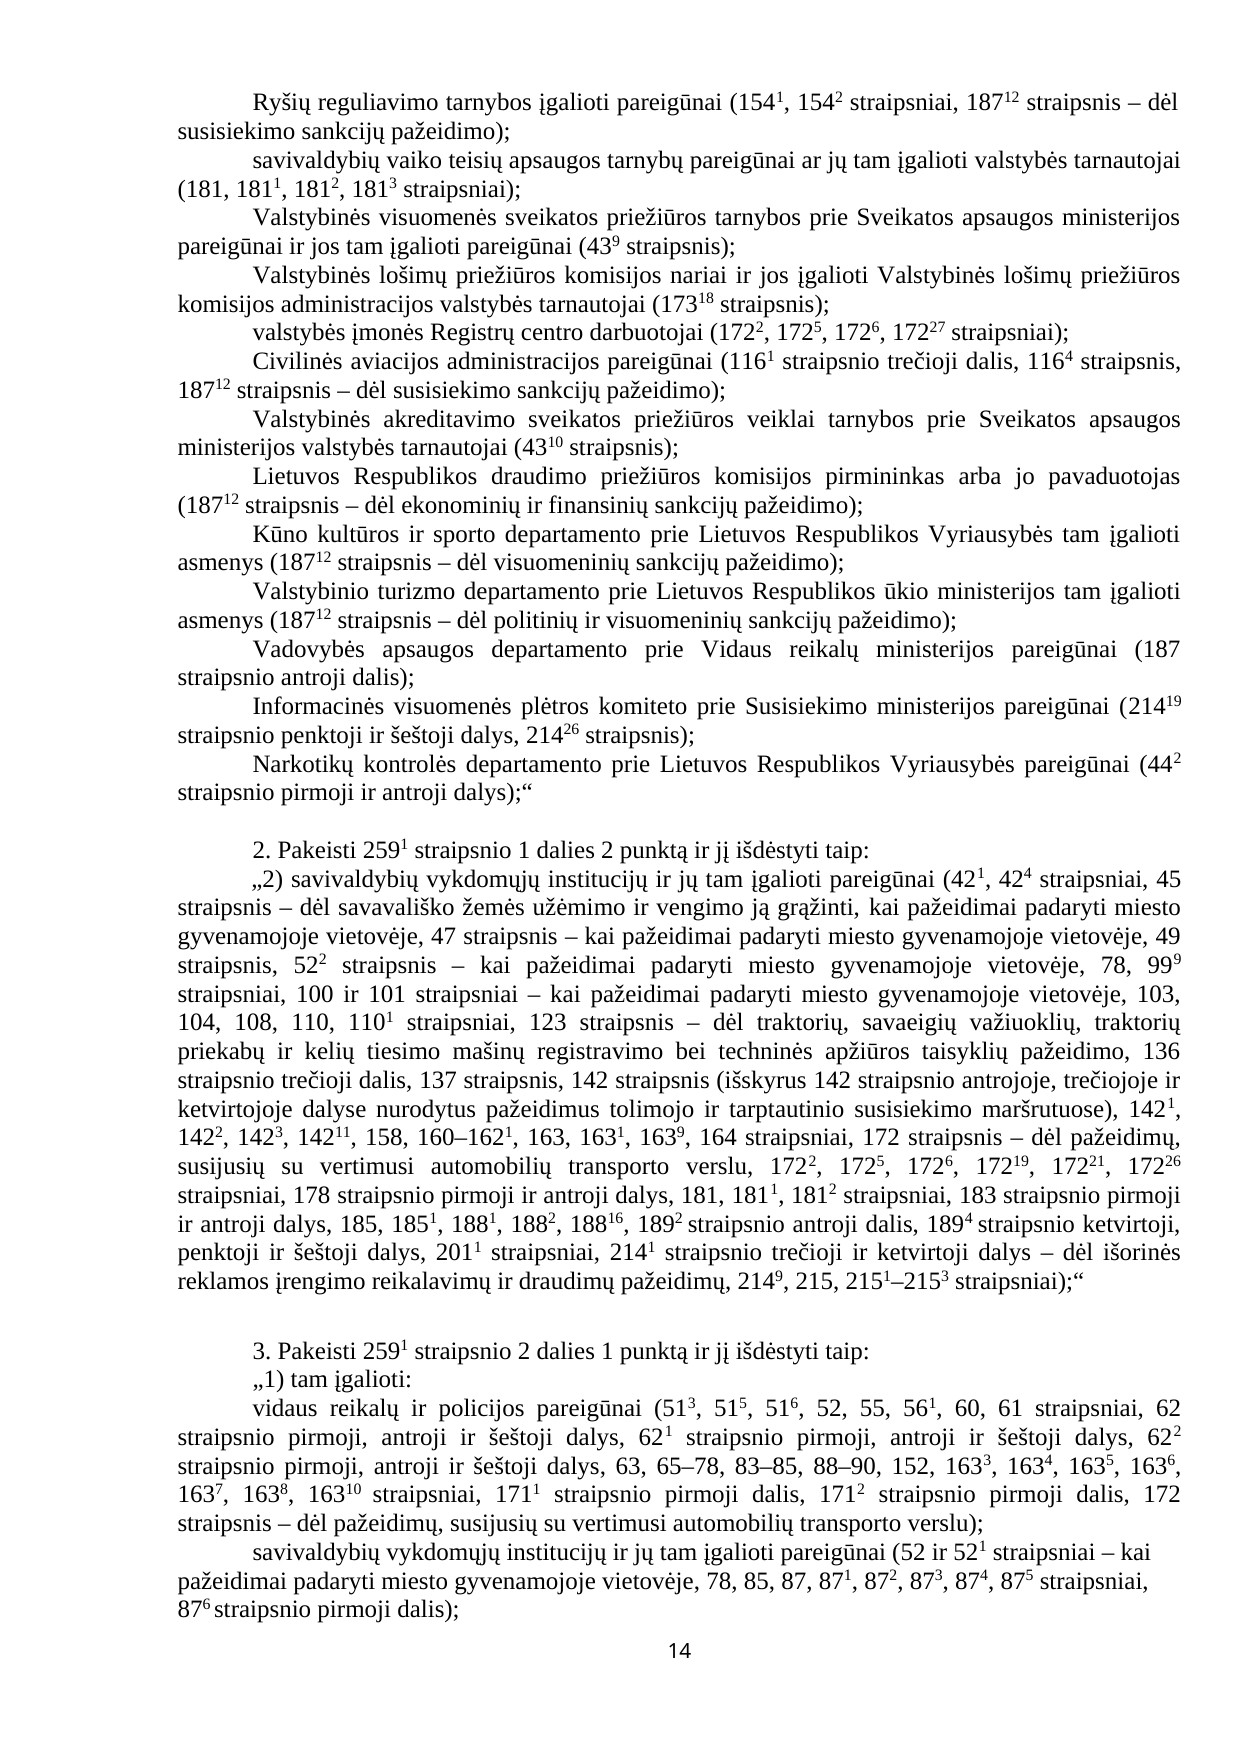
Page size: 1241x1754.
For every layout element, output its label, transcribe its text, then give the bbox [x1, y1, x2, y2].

text savivaldybių vykdomųjų institucijų ir jų tam įgalioti pareigūnai (52 ir 521 straipsniai – kai pažeidimai padaryti miesto gyvenamojoje vietovėje, 78, 85, 87, 871, 872, 873, 874, 875 straipsniai, 876 straipsnio pirmoji dalis); [177, 1537, 1181, 1623]
text savivaldybių vaiko teisių apsaugos tarnybų pareigūnai ar jų tam įgalioti valstybės tarnautojai (181, 1811, 1812, 1813 straipsniai); [177, 145, 1181, 202]
text Valstybinės visuomenės sveikatos priežiūros tarnybos prie Sveikatos apsaugos ministerijos pareigūnai ir jos tam įgalioti pareigūnai (439 straipsnis); [177, 202, 1181, 260]
text „1) tam įgalioti: [177, 1364, 1181, 1393]
text Narkotikų kontrolės departamento prie Lietuvos Respublikos Vyriausybės pareigūnai (442 straipsnio pirmoji ir antroji dalys);“ [177, 749, 1181, 806]
text valstybės įmonės Registrų centro darbuotojai (1722, 1725, 1726, 17227 straipsniai); [177, 317, 1181, 346]
text Informacinės visuomenės plėtros komiteto prie Susisiekimo ministerijos pareigūnai (21419 straipsnio penktoji ir šeštoji dalys, 21426 straipsnis); [177, 691, 1181, 749]
text Lietuvos Respublikos draudimo priežiūros komisijos pirmininkas arba jo pavaduotojas (18712 straipsnis – dėl ekonominių ir finansinių sankcijų pažeidimo); [177, 461, 1181, 519]
text Vadovybės apsaugos departamento prie Vidaus reikalų ministerijos pareigūnai (187 straipsnio antroji dalis); [177, 634, 1181, 691]
text Valstybinės akreditavimo sveikatos priežiūros veiklai tarnybos prie Sveikatos apsaugos ministerijos valstybės tarnautojai (4310 straipsnis); [177, 404, 1181, 461]
text vidaus reikalų ir policijos pareigūnai (513, 515, 516, 52, 55, 561, 60, 61 straipsniai, 62 straipsnio pirmoji, antroji ir šeštoji dalys, 621 straipsnio pirmoji, antroji ir šeštoji dalys, 622 straipsnio pirmoji, antroji ir šeštoji dalys, 63, 65–78, 83–85, 88–90, 152, 1633, 1634, 1635, 1636, 1637, 1638, 16310 straipsniai, 1711 straipsnio pirmoji dalis, 1712 straipsnio pirmoji dalis, 172 straipsnis – dėl pažeidimų, susijusių su vertimusi automobilių transporto verslu); [177, 1393, 1181, 1537]
text 2. Pakeisti 2591 straipsnio 1 dalies 2 punktą ir jį išdėstyti taip: [177, 835, 1181, 864]
text Kūno kultūros ir sporto departamento prie Lietuvos Respublikos Vyriausybės tam įgalioti asmenys (18712 straipsnis – dėl visuomeninių sankcijų pažeidimo); [177, 519, 1181, 576]
text „2) savivaldybių vykdomųjų institucijų ir jų tam įgalioti pareigūnai (421, 424 straipsniai, 45 straipsnis – dėl savavališko žemės užėmimo ir vengimo ją grąžinti, kai pažeidimai padaryti miesto gyvenamojoje vietovėje, 47 straipsnis – kai pažeidimai padaryti miesto gyvenamojoje vietovėje, 49 straipsnis, 522 straipsnis – kai pažeidimai padaryti miesto gyvenamojoje vietovėje, 78, 999 straipsniai, 100 ir 101 straipsniai – kai pažeidimai padaryti miesto gyvenamojoje vietovėje, 103, 104, 108, 110, 1101 straipsniai, 123 straipsnis – dėl traktorių, savaeigių važiuoklių, traktorių priekabų ir kelių tiesimo mašinų registravimo bei techninės apžiūros taisyklių pažeidimo, 136 straipsnio trečioji dalis, 137 straipsnis, 142 straipsnis (išskyrus 142 straipsnio antrojoje, trečiojoje ir ketvirtojoje dalyse nurodytus pažeidimus tolimojo ir tarptautinio susisiekimo maršrutuose), 1421, 1422, 1423, 14211, 158, 160–1621, 163, 1631, 1639, 164 straipsniai, 172 straipsnis – dėl pažeidimų, susijusių su vertimusi automobilių transporto verslu, 1722, 1725, 1726, 17219, 17221, 17226 straipsniai, 178 straipsnio pirmoji ir antroji dalys, 181, 1811, 1812 straipsniai, 183 straipsnio pirmoji ir antroji dalys, 185, 1851, 1881, 1882, 18816, 1892 straipsnio antroji dalis, 1894 straipsnio ketvirtoji, penktoji ir šeštoji dalys, 2011 straipsniai, 2141 straipsnio trečioji ir ketvirtoji dalys – dėl išorinės reklamos įrengimo reikalavimų ir draudimų pažeidimų, 2149, 215, 2151–2153 straipsniai);“ [177, 864, 1181, 1295]
text Valstybinio turizmo departamento prie Lietuvos Respublikos ūkio ministerijos tam įgalioti asmenys (18712 straipsnis – dėl politinių ir visuomeninių sankcijų pažeidimo); [177, 576, 1181, 634]
text Civilinės aviacijos administracijos pareigūnai (1161 straipsnio trečioji dalis, 1164 straipsnis, 18712 straipsnis – dėl susisiekimo sankcijų pažeidimo); [177, 346, 1181, 404]
text 3. Pakeisti 2591 straipsnio 2 dalies 1 punktą ir jį išdėstyti taip: [177, 1336, 1181, 1364]
text Ryšių reguliavimo tarnybos įgalioti pareigūnai (1541, 1542 straipsniai, 18712 straipsnis – dėl susisiekimo sankcijų pažeidimo); [177, 87, 1181, 145]
text Valstybinės lošimų priežiūros komisijos nariai ir jos įgalioti Valstybinės lošimų priežiūros komisijos administracijos valstybės tarnautojai (17318 straipsnis); [177, 260, 1181, 317]
